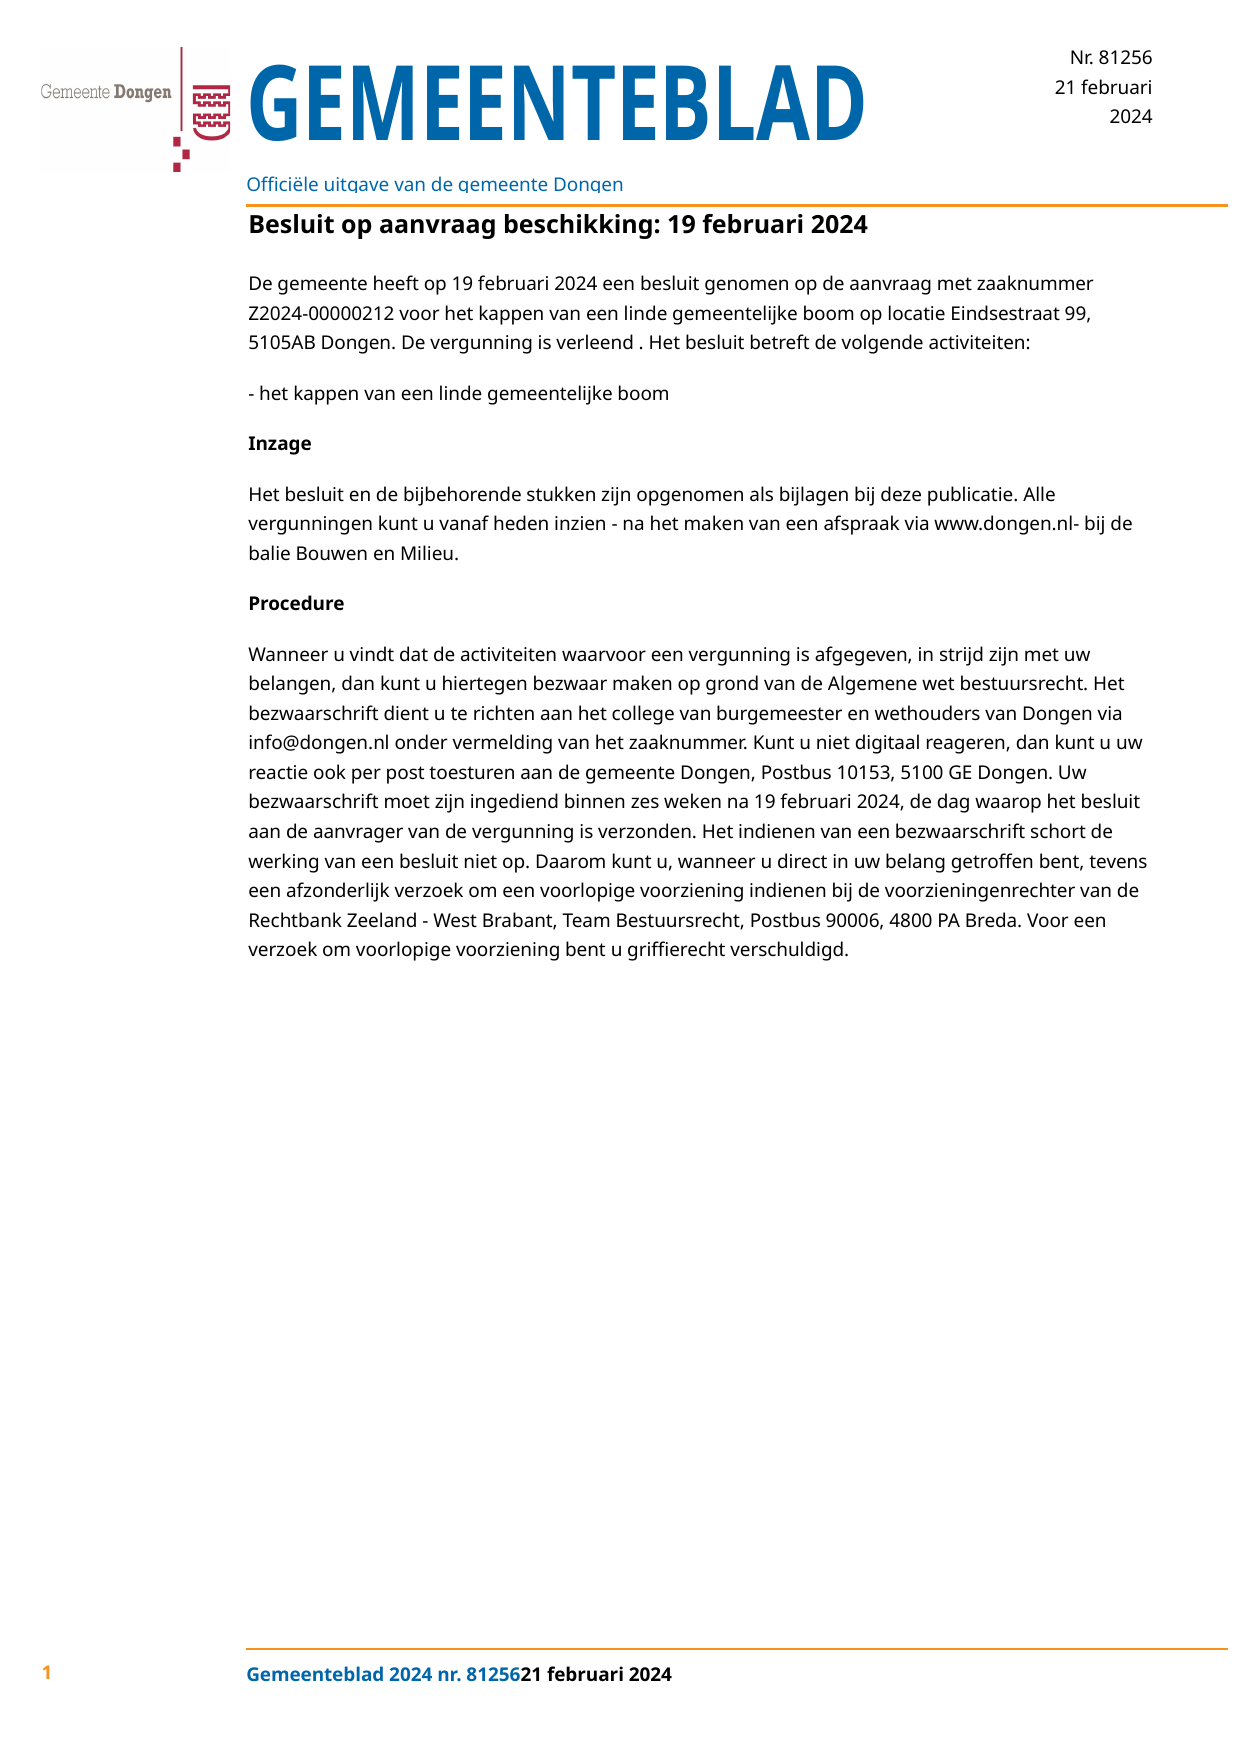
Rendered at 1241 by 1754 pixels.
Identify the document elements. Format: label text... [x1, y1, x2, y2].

text - het kappen van een linde gemeentelijke boom [248, 380, 1152, 406]
text De gemeente heeft op 19 februari 2024 een besluit genomen op de aanvraag met zaaknummer Z2024-00000212 voor het kappen van een linde gemeentelijke boom op locatie Eindsestraat 99, 5105AB Dongen. De vergunning is verleend . Het besluit betreft de volgende activiteiten: [248, 270, 1152, 355]
picture [41, 47, 231, 172]
text Inzage [248, 430, 1152, 456]
text Wanneer u vindt dat de activiteiten waarvoor een vergunning is afgegeven, in strijd zijn met uw belangen, dan kunt u hiertegen bezwaar maken op grond van de Algemene wet bestuursrecht. Het bezwaarschrift dient u te richten aan het college van burgemeester en wethouders van Dongen via info@dongen.nl onder vermelding van het zaaknummer. Kunt u niet digitaal reageren, dan kunt u uw reactie ook per post toesturen aan de gemeente Dongen, Postbus 10153, 5100 GE Dongen. Uw bezwaarschrift moet zijn ingediend binnen zes weken na 19 februari 2024, de dag waarop het besluit aan de aanvrager van de vergunning is verzonden. Het indienen van een bezwaarschrift schort de werking van een besluit niet op. Daarom kunt u, wanneer u direct in uw belang getroffen bent, tevens een afzonderlijk verzoek om een voorlopige voorziening indienen bij de voorzieningenrechter van de Rechtbank Zeeland - West Brabant, Team Bestuursrecht, Postbus 90006, 4800 PA Breda. Voor een verzoek om voorlopige voorziening bent u griffierecht verschuldigd. [248, 641, 1152, 962]
text Besluit op aanvraag beschikking: 19 februari 2024 [248, 207, 1152, 241]
text Het besluit en de bijbehorende stukken zijn opgenomen als bijlagen bij deze publicatie. Alle vergunningen kunt u vanaf heden inzien - na het maken van een afspraak via www.dongen.nl- bij de balie Bouwen en Milieu. [248, 481, 1152, 566]
text Procedure [248, 590, 1152, 616]
